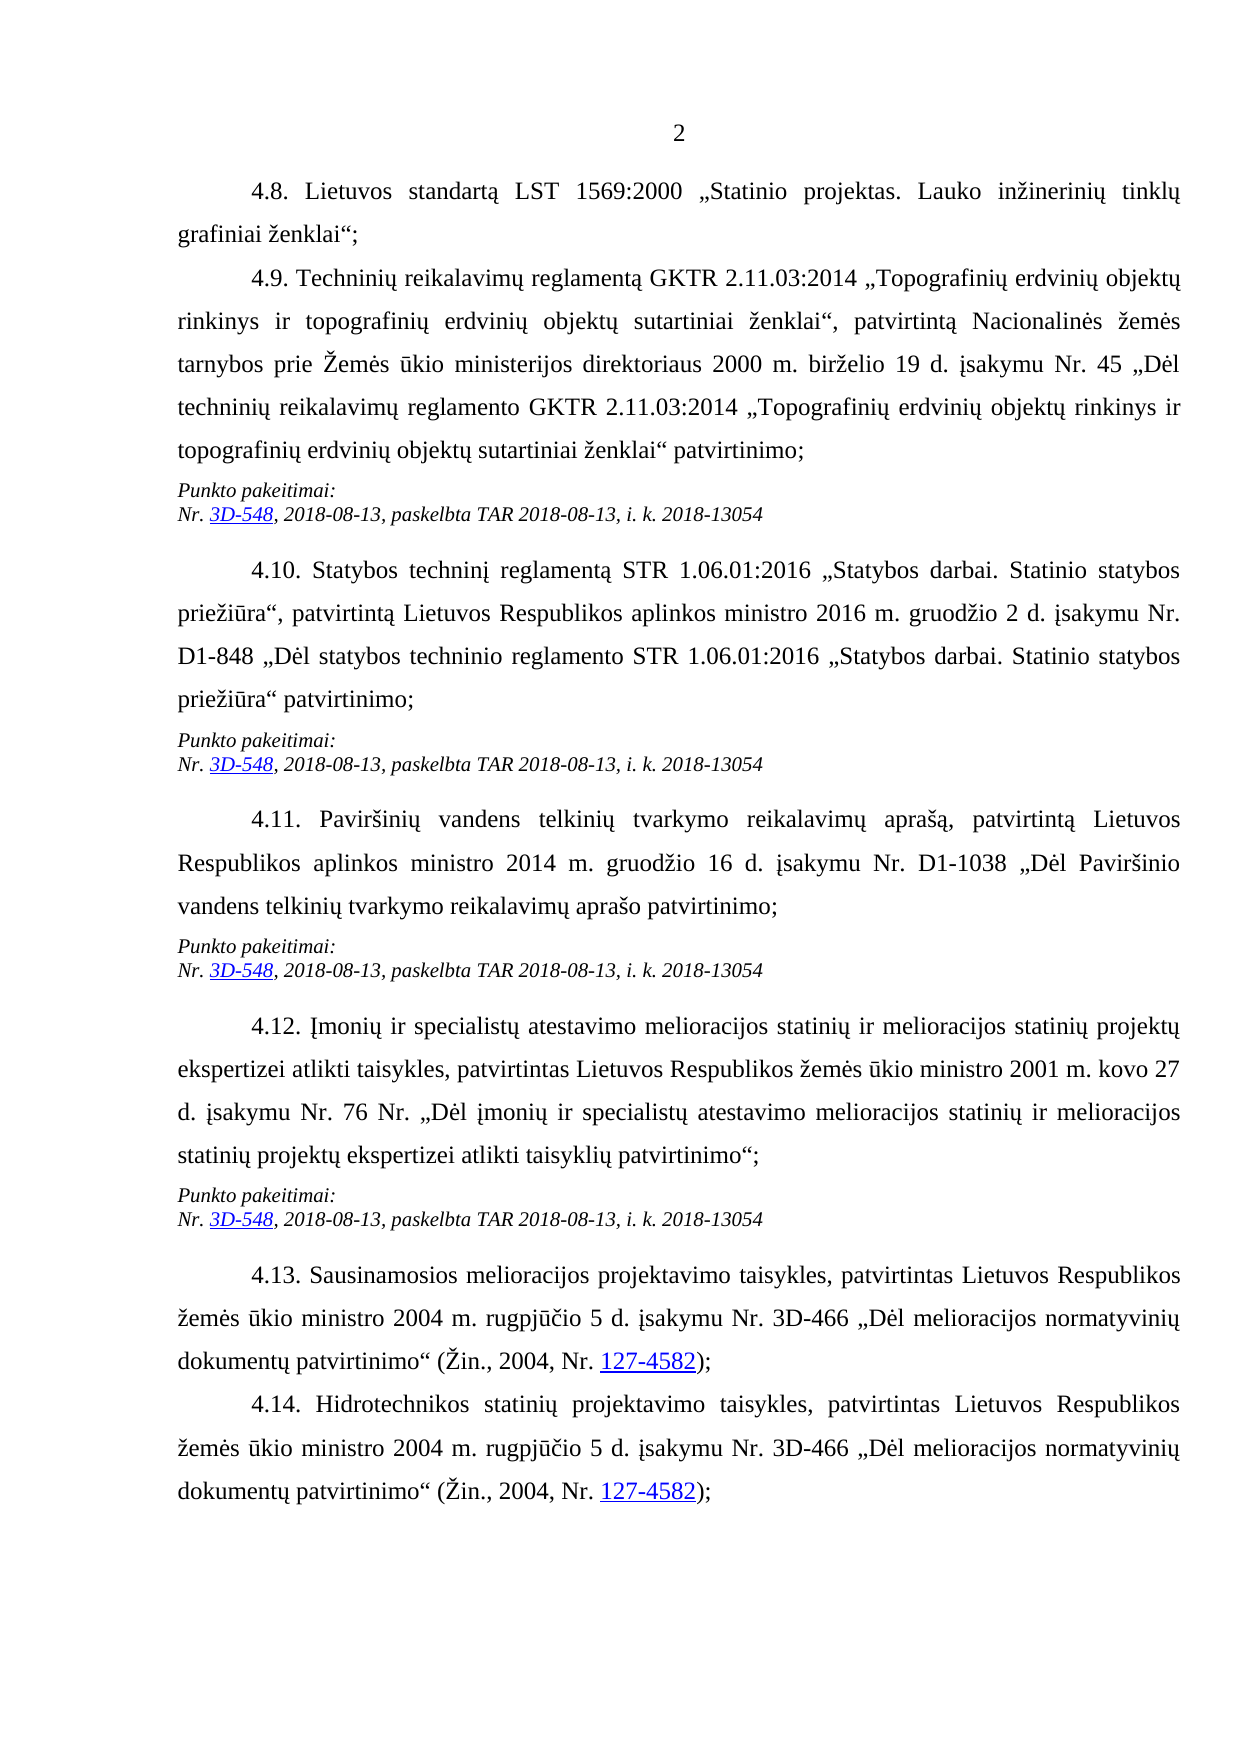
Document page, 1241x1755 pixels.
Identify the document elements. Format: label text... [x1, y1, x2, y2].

text 4.9. Techninių reikalavimų reglamentą GKTR 2.11.03:2014 „Topografinių erdvinių objektų rinkinys ir topografinių erdvinių objektų sutartiniai ženklai“, patvirtintą Nacionalinės žemės tarnybos prie Žemės ūkio ministerijos direktoriaus 2000 m. birželio 19 d. įsakymu Nr. 45 „Dėl techninių reikalavimų reglamento GKTR 2.11.03:2014 „Topografinių erdvinių objektų rinkinys ir topografinių erdvinių objektų sutartiniai ženklai“ patvirtinimo; [177, 263, 1181, 464]
text 4.10. Statybos techninį reglamentą STR 1.06.01:2016 „Statybos darbai. Statinio statybos priežiūra“, patvirtintą Lietuvos Respublikos aplinkos ministro 2016 m. gruodžio 2 d. įsakymu Nr. D1-848 „Dėl statybos techninio reglamento STR 1.06.01:2016 „Statybos darbai. Statinio statybos priežiūra“ patvirtinimo; [177, 555, 1181, 713]
text Punkto pakeitimai: [177, 1183, 1181, 1207]
text 4.12. Įmonių ir specialistų atestavimo melioracijos statinių ir melioracijos statinių projektų ekspertizei atlikti taisykles, patvirtintas Lietuvos Respublikos žemės ūkio ministro 2001 m. kovo 27 d. įsakymu Nr. 76 Nr. „Dėl įmonių ir specialistų atestavimo melioracijos statinių ir melioracijos statinių projektų ekspertizei atlikti taisyklių patvirtinimo“; [177, 1011, 1181, 1169]
text Nr. 3D-548, 2018-08-13, paskelbta TAR 2018-08-13, i. k. 2018-13054 [177, 1207, 1181, 1231]
text Punkto pakeitimai: [177, 728, 1181, 752]
text Punkto pakeitimai: [177, 478, 1181, 502]
text Nr. 3D-548, 2018-08-13, paskelbta TAR 2018-08-13, i. k. 2018-13054 [177, 502, 1181, 526]
text 4.8. Lietuvos standartą LST 1569:2000 „Statinio projektas. Lauko inžinerinių tinklų grafiniai ženklai“; [177, 176, 1181, 248]
text 4.14. Hidrotechnikos statinių projektavimo taisykles, patvirtintas Lietuvos Respublikos žemės ūkio ministro 2004 m. rugpjūčio 5 d. įsakymu Nr. 3D-466 „Dėl melioracijos normatyvinių dokumentų patvirtinimo“ (Žin., 2004, Nr. 127-4582); [177, 1389, 1181, 1504]
text 4.11. Paviršinių vandens telkinių tvarkymo reikalavimų aprašą, patvirtintą Lietuvos Respublikos aplinkos ministro 2014 m. gruodžio 16 d. įsakymu Nr. D1-1038 „Dėl Paviršinio vandens telkinių tvarkymo reikalavimų aprašo patvirtinimo; [177, 804, 1181, 919]
text 4.13. Sausinamosios melioracijos projektavimo taisykles, patvirtintas Lietuvos Respublikos žemės ūkio ministro 2004 m. rugpjūčio 5 d. įsakymu Nr. 3D-466 „Dėl melioracijos normatyvinių dokumentų patvirtinimo“ (Žin., 2004, Nr. 127-4582); [177, 1260, 1181, 1375]
text Punkto pakeitimai: [177, 934, 1181, 958]
text Nr. 3D-548, 2018-08-13, paskelbta TAR 2018-08-13, i. k. 2018-13054 [177, 752, 1181, 776]
text Nr. 3D-548, 2018-08-13, paskelbta TAR 2018-08-13, i. k. 2018-13054 [177, 958, 1181, 982]
